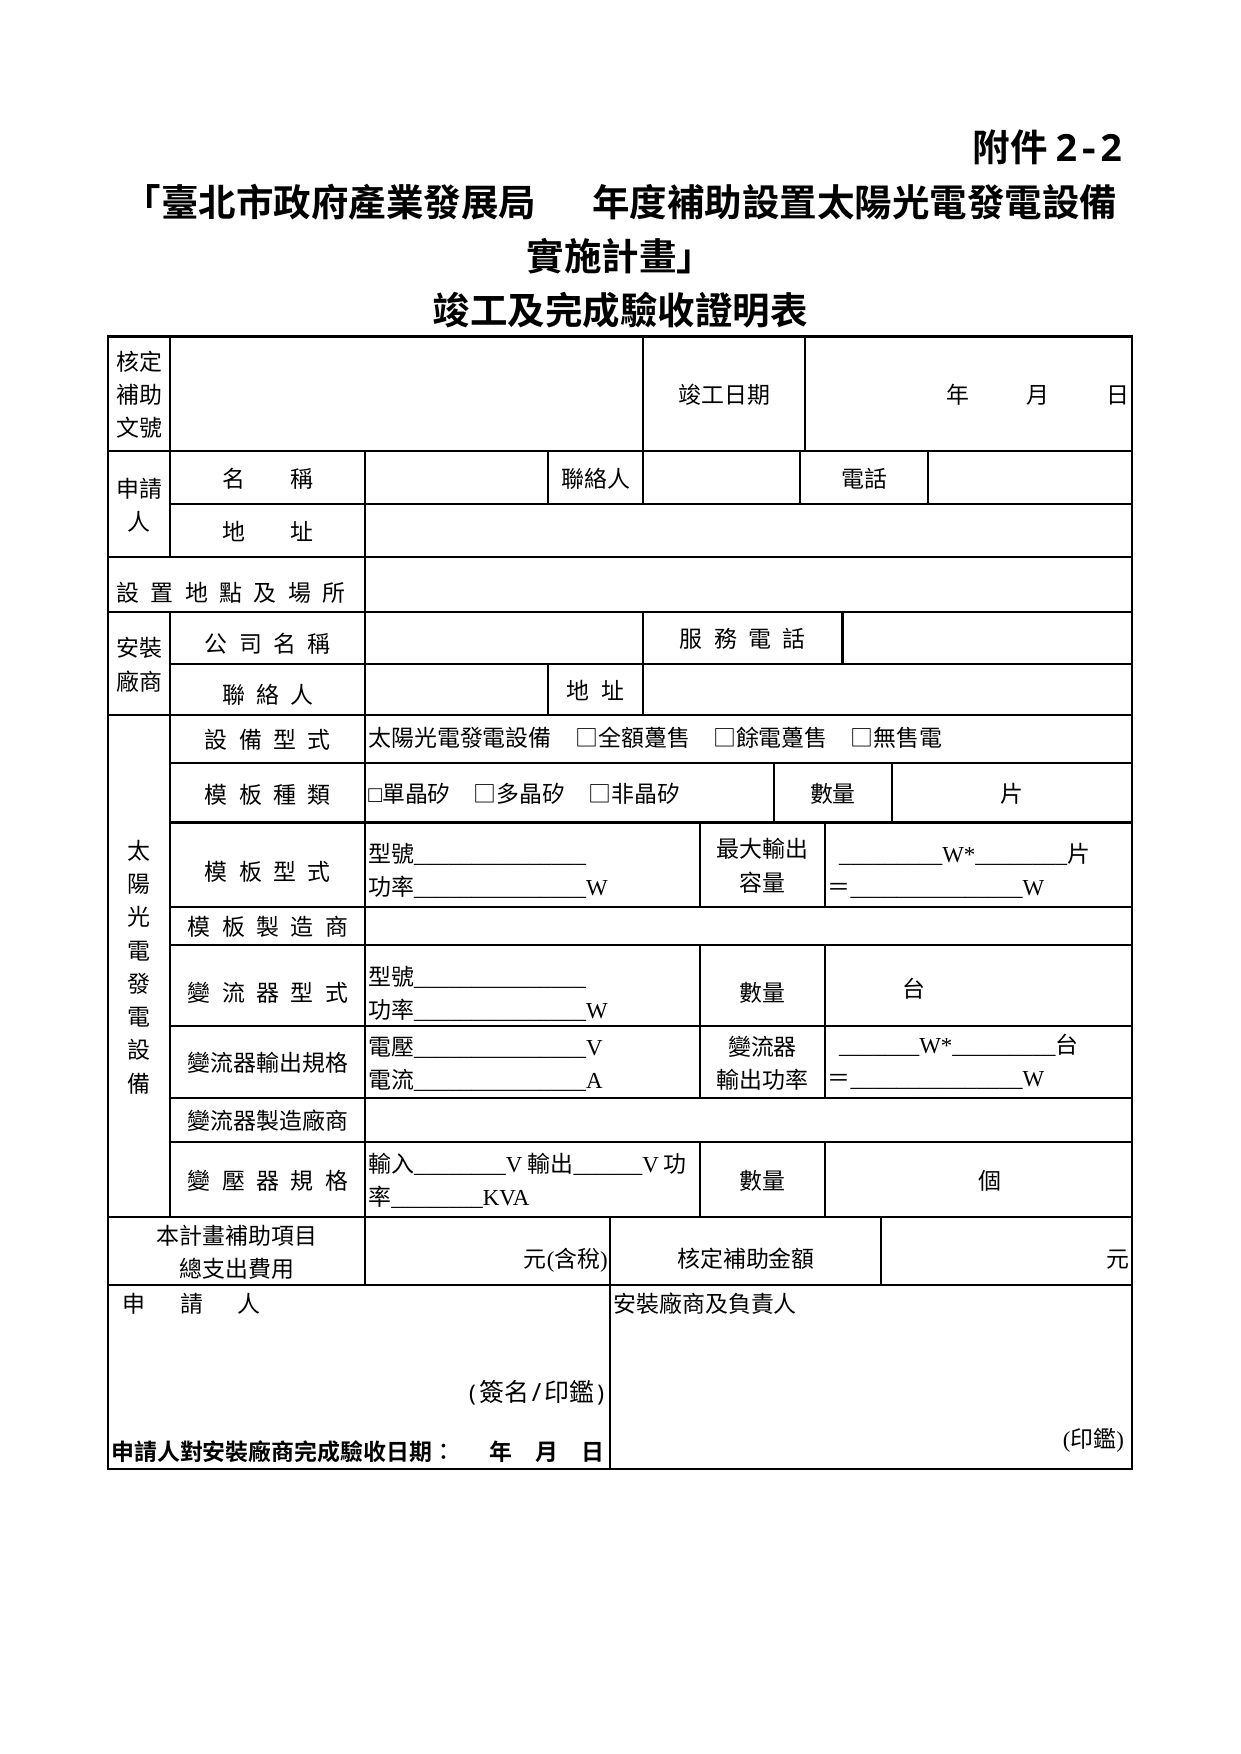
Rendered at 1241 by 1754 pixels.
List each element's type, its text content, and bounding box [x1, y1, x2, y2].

table_cell 名 稱 [171, 452, 364, 503]
table_cell 聯絡人 [549, 452, 642, 503]
table_cell [366, 558, 1131, 611]
table_cell 台 [826, 946, 1131, 1025]
table_cell 安裝廠商及負責人 (印鑑) [611, 1286, 1131, 1467]
table_cell 型號_______________ 功率_______________W [366, 946, 699, 1025]
table_cell 申 請 人 (簽名/印鑑) 申請人對安裝廠商完成驗收日期︰ 年 月 日 [109, 1286, 609, 1467]
table_cell 片 [893, 764, 1131, 821]
table_cell □單晶矽 □多晶矽 □非晶矽 [366, 764, 773, 821]
table_header 年 月 日 [806, 338, 1131, 450]
table_cell _________W*________片 ＝_______________W [826, 824, 1131, 906]
table_cell 設 置 地 點 及 場 所 [109, 558, 364, 611]
table_header 竣工日期 [644, 338, 804, 450]
table_cell [929, 452, 1131, 503]
table_cell 變流器輸出規格 [171, 1027, 364, 1097]
table_cell 型號_______________ 功率_______________W ____W [366, 824, 699, 906]
table_cell [366, 613, 642, 662]
table_cell 本計畫補助項目 總支出費用 [109, 1218, 364, 1284]
table_cell [844, 613, 1131, 662]
text 附件2-2 [118, 118, 1122, 173]
table_cell 個 [826, 1143, 1131, 1216]
table_cell [644, 452, 799, 503]
table_cell 最大輸出 容量 [701, 824, 824, 906]
table_cell [366, 452, 547, 503]
table_header 核定補助文號 [109, 338, 169, 450]
table_cell 電壓_______________V 電流_______________A [366, 1027, 699, 1097]
table_cell 變流器 輸出功率 [701, 1027, 824, 1097]
table_cell 申請人 [109, 452, 169, 556]
table_cell 變流器製造廠商 [171, 1099, 364, 1141]
table_cell 安裝 廠商 [109, 613, 169, 714]
table_cell 地 址 [171, 505, 364, 556]
table_cell 太陽光電發電設備 □全額躉售 □餘電躉售 □無售電 [366, 716, 1131, 762]
table_cell 太 陽 光 電 發 電 設 備 [109, 716, 169, 1216]
table_cell [366, 505, 1131, 556]
table_cell 模 板 種 類 [171, 764, 364, 821]
table_cell 數量 [701, 946, 824, 1025]
table_cell 服 務 電 話 [644, 613, 841, 662]
table_cell 模 板 製 造 商 [171, 908, 364, 944]
table_cell [366, 908, 1131, 944]
table_cell 電話 [801, 452, 927, 503]
table_cell 設 備 型 式 [171, 716, 364, 762]
table_cell 公 司 名 稱 [171, 613, 364, 662]
table_cell 數量 [775, 764, 891, 821]
table_cell 變 壓 器 規 格 [171, 1143, 364, 1216]
table_cell [644, 665, 1131, 714]
table_cell [366, 665, 547, 714]
table_cell 變 流 器 型 式 [171, 946, 364, 1025]
table_cell 數量 [701, 1143, 824, 1216]
table_cell 模 板 型 式 [171, 824, 364, 906]
text 「臺北市政府產業發展局 年度補助設置太陽光電發電設備實施計畫」 [118, 173, 1122, 281]
table_cell _______W*_________台 ＝_______________W [826, 1027, 1131, 1097]
text 竣工及完成驗收證明表 [118, 281, 1122, 335]
table_cell 元 [882, 1218, 1131, 1284]
table_cell 元(含稅) [366, 1218, 609, 1284]
table_cell 聯 絡 人 [171, 665, 364, 714]
table_header [171, 338, 642, 450]
table_cell 地 址 [549, 665, 642, 714]
table_cell 輸入________V 輸出______V功率________KVA [366, 1143, 699, 1216]
table_cell 核定補助金額 [611, 1218, 880, 1284]
table_cell [366, 1099, 1131, 1141]
